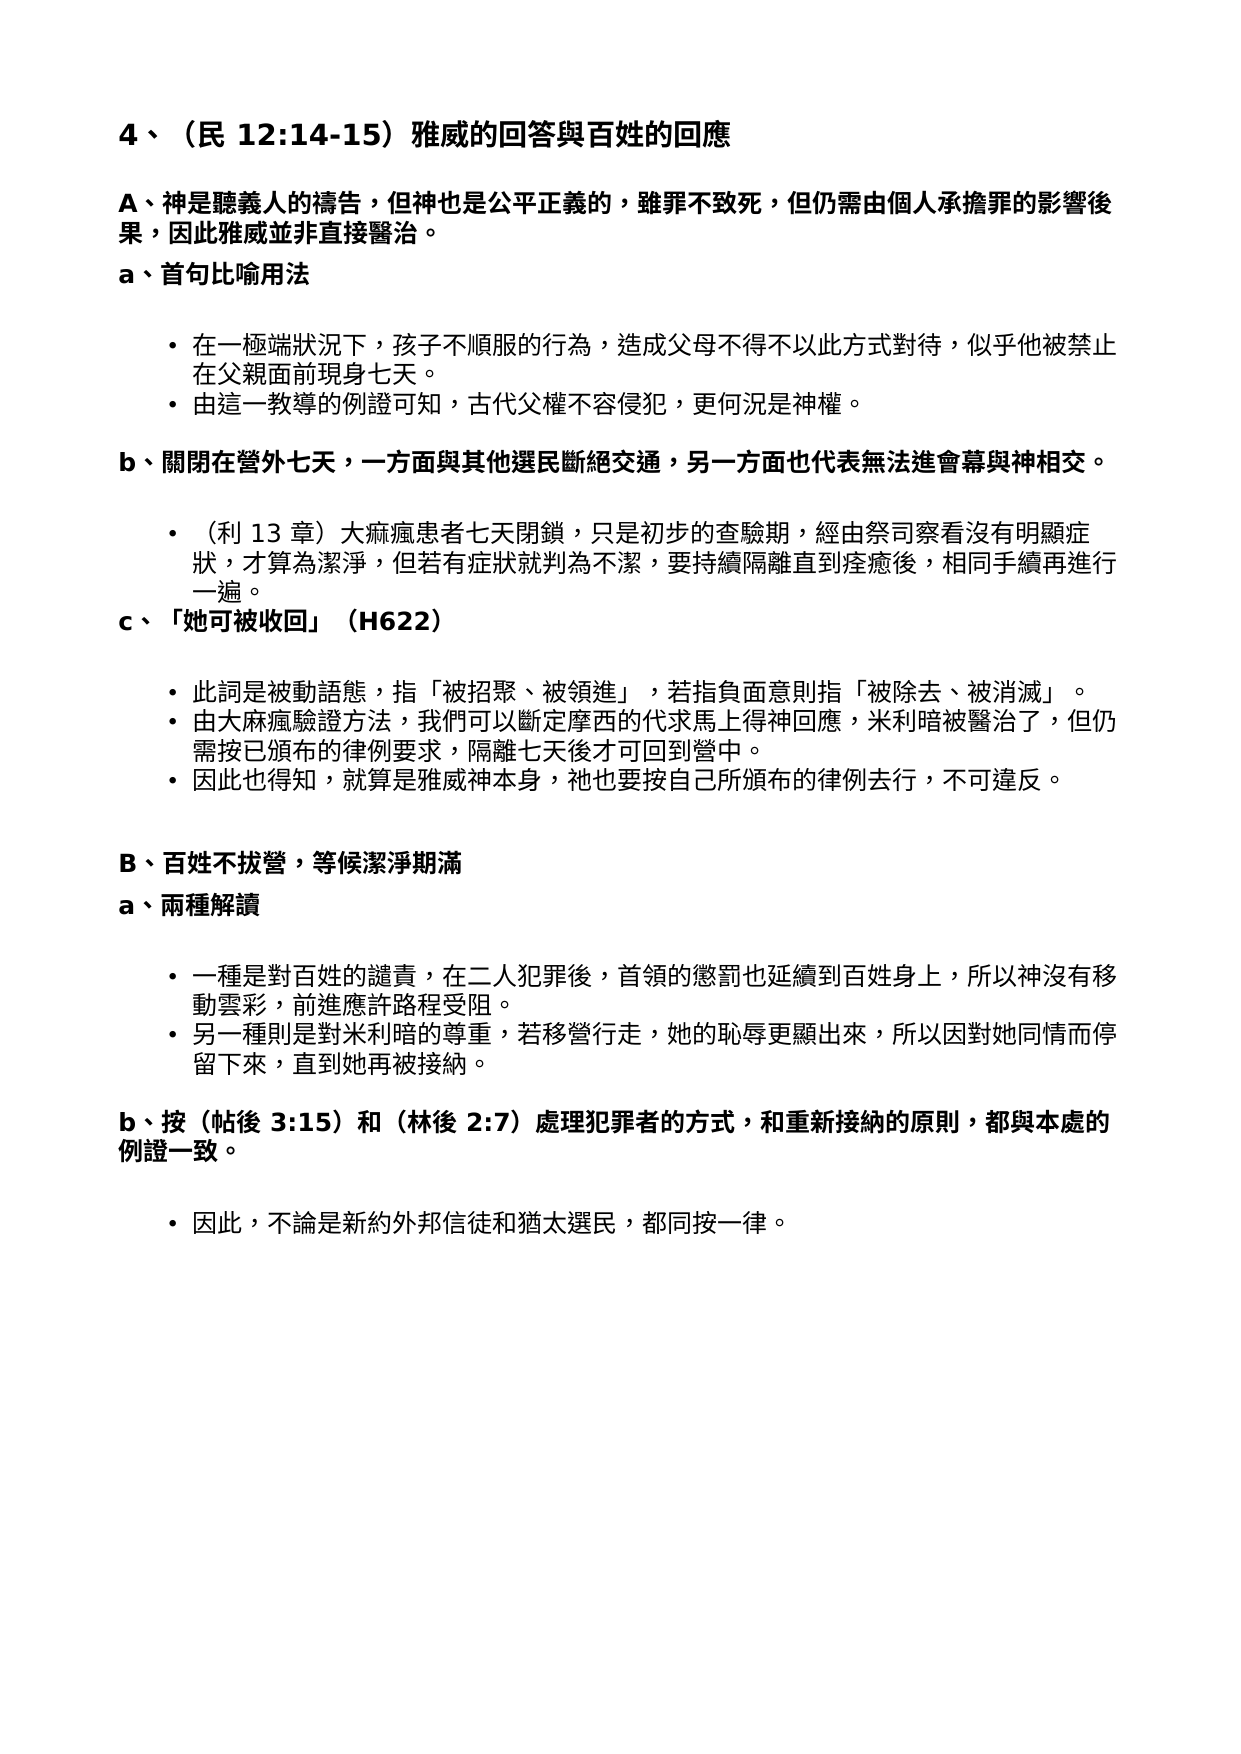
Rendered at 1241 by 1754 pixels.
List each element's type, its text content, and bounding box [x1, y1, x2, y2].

list 此詞是被動語態，指「被招聚、被領進」，若指負面意則指「被除去、被消滅」。 [177, 678, 1122, 707]
text a、首句比喻用法 [118, 260, 1122, 289]
text b、關閉在營外七天，一方面與其他選民斷絕交通，另一方面也代表無法進會幕與神相交。 [118, 448, 1122, 478]
list （利 13 章）大痲瘋患者七天閉鎖，只是初步的查驗期，經由祭司察看沒有明顯症狀，才算為潔淨，但若有症狀就判為不潔，要持續隔離直到痊癒後，相同手續再進行一遍。 [177, 520, 1122, 607]
text b、按（帖後 3:15）和（林後 2:7）處理犯罪者的方式，和重新接納的原則，都與本處的例證一致。 [118, 1108, 1122, 1167]
list 在一極端狀況下，孩子不順服的行為，造成父母不得不以此方式對待，似乎他被禁止在父親面前現身七天。 [177, 332, 1122, 390]
subtitle 4、（民 12:14-15）雅威的回答與百姓的回應 [118, 118, 1122, 152]
text a、兩種解讀 [118, 891, 1122, 920]
list 另一種則是對米利暗的尊重，若移營行走，她的恥辱更顯出來，所以因對她同情而停留下來，直到她再被接納。 [177, 1021, 1122, 1079]
list 一種是對百姓的譴責，在二人犯罪後，首領的懲罰也延續到百姓身上，所以神沒有移動雲彩，前進應許路程受阻。 [177, 962, 1122, 1021]
subtitle A、神是聽義人的禱告，但神也是公平正義的，雖罪不致死，但仍需由個人承擔罪的影響後果，因此雅威並非直接醫治。 [118, 189, 1122, 248]
list 由這一教導的例證可知，古代父權不容侵犯，更何況是神權。 [177, 390, 1122, 419]
list 因此，不論是新約外邦信徒和猶太選民，都同按一律。 [177, 1209, 1122, 1238]
text c、「她可被收回」（H622） [118, 607, 1122, 636]
list 由大麻瘋驗證方法，我們可以斷定摩西的代求馬上得神回應，米利暗被醫治了，但仍需按已頒布的律例要求，隔離七天後才可回到營中。 [177, 707, 1122, 766]
list 因此也得知，就算是雅威神本身，祂也要按自己所頒布的律例去行，不可違反。 [177, 766, 1122, 795]
subtitle B、百姓不拔營，等候潔淨期滿 [118, 849, 1122, 879]
